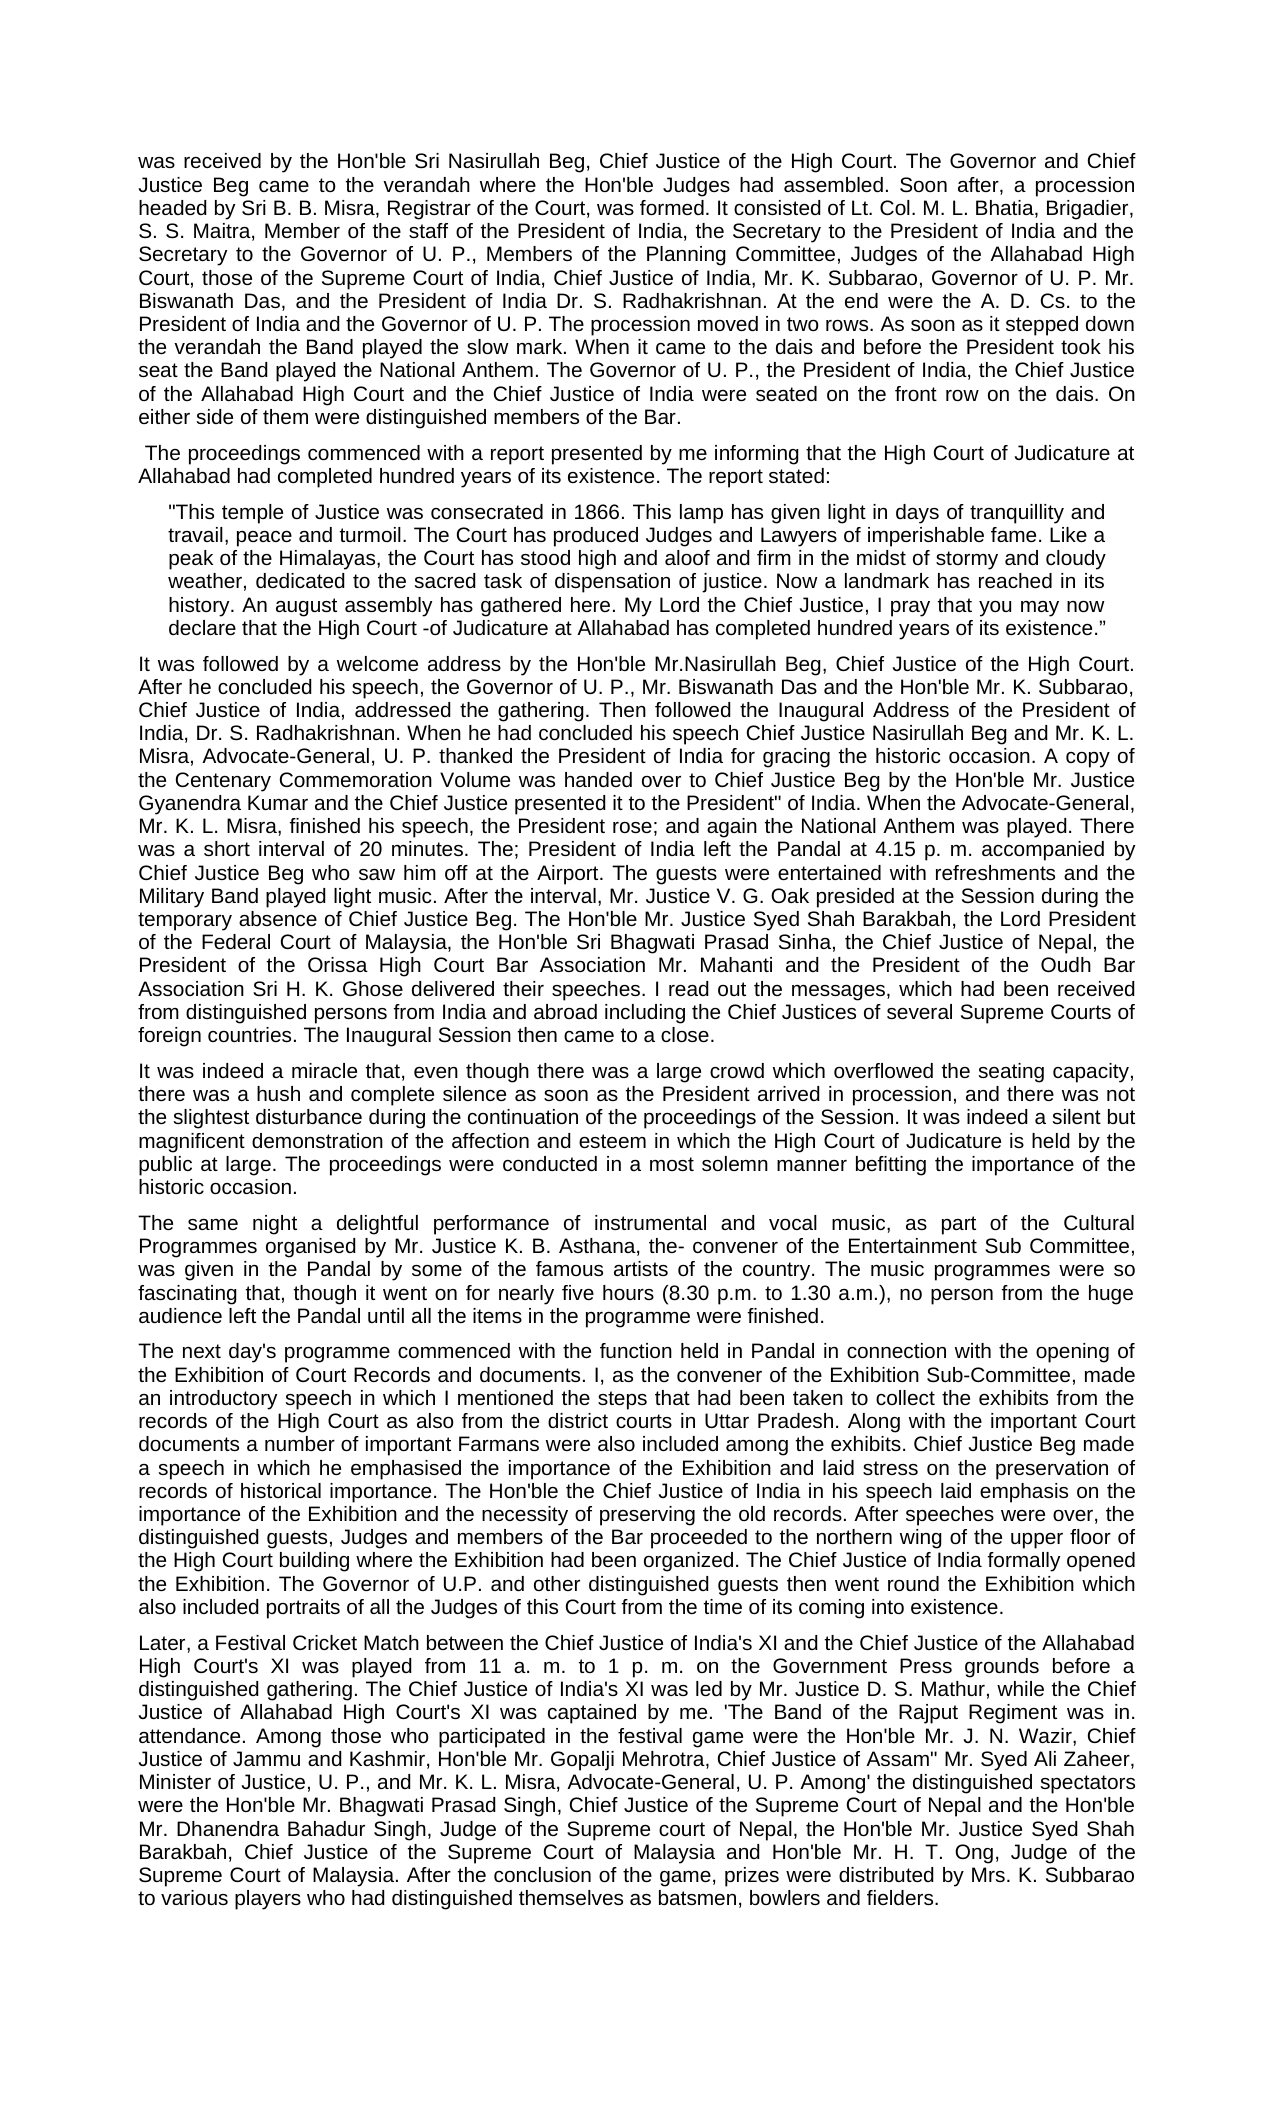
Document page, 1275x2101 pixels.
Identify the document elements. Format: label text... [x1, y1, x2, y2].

text The same night a delightful performance of instrumental and vocal music, as part of the Cultural Programmes organised by Mr. Justice K. B. Asthana, the- convener of the Entertainment Sub Committee, was given in the Pandal by some of the famous artists of the country. The music programmes were so fascinating that, though it went on for nearly five hours (8.30 p.m. to 1.30 a.m.), no person from the huge audience left the Pandal until all the items in the programme were finished. [138, 1211, 1137, 1327]
text The proceedings commenced with a report presented by me informing that the High Court of Judicature at Allahabad had completed hundred years of its existence. The report stated: [138, 441, 1137, 488]
text The next day's programme commenced with the function held in Pandal in connection with the opening of the Exhibition of Court Records and documents. I, as the convener of the Exhibition Sub-Committee, made an introductory speech in which I mentioned the steps that had been taken to collect the exhibits from the records of the High Court as also from the district courts in Uttar Pradesh. Along with the important Court documents a number of important Farmans were also included among the exhibits. Chief Justice Beg made a speech in which he emphasised the importance of the Exhibition and laid stress on the preservation of records of historical importance. The Hon'ble the Chief Justice of India in his speech laid emphasis on the importance of the Exhibition and the necessity of preserving the old records. After speeches were over, the distinguished guests, Judges and members of the Bar proceeded to the northern wing of the upper floor of the High Court building where the Exhibition had been organized. The Chief Justice of India formally opened the Exhibition. The Governor of U.P. and other distinguished guests then went round the Exhibition which also included portraits of all the Judges of this Court from the time of its coming into existence. [138, 1340, 1137, 1619]
text "This temple of Justice was consecrated in 1866. This lamp has given light in days of tranquillity and travail, peace and turmoil. The Court has produced Judges and Lawyers of imperishable fame. Like a peak of the Himalayas, the Court has stood high and aloof and firm in the midst of stormy and cloudy weather, dedicated to the sacred task of dispensation of justice. Now a landmark has reached in its history. An august assembly has gathered here. My Lord the Chief Justice, I pray that you may now declare that the High Court -of Judicature at Allahabad has completed hundred years of its existence.” [168, 500, 1107, 639]
text Later, a Festival Cricket Match between the Chief Justice of India's XI and the Chief Justice of the Allahabad High Court's XI was played from 11 a. m. to 1 p. m. on the Government Press grounds before a distinguished gathering. The Chief Justice of India's XI was led by Mr. Justice D. S. Mathur, while the Chief Justice of Allahabad High Court's XI was captained by me. 'The Band of the Rajput Regiment was in. attendance. Among those who participated in the festival game were the Hon'ble Mr. J. N. Wazir, Chief Justice of Jammu and Kashmir, Hon'ble Mr. Gopalji Mehrotra, Chief Justice of Assam" Mr. Syed Ali Zaheer, Minister of Justice, U. P., and Mr. K. L. Misra, Advocate-General, U. P. Among' the distinguished spectators were the Hon'ble Mr. Bhagwati Prasad Singh, Chief Justice of the Supreme Court of Nepal and the Hon'ble Mr. Dhanendra Bahadur Singh, Judge of the Supreme court of Nepal, the Hon'ble Mr. Justice Syed Shah Barakbah, Chief Justice of the Supreme Court of Malaysia and Hon'ble Mr. H. T. Ong, Judge of the Supreme Court of Malaysia. After the conclusion of the game, prizes were distributed by Mrs. K. Subbarao to various players who had distinguished themselves as batsmen, bowlers and fielders. [138, 1631, 1137, 1910]
text It was followed by a welcome address by the Hon'ble Mr.Nasirullah Beg, Chief Justice of the High Court. After he concluded his speech, the Governor of U. P., Mr. Biswanath Das and the Hon'ble Mr. K. Subbarao, Chief Justice of India, addressed the gathering. Then followed the Inaugural Address of the President of India, Dr. S. Radhakrishnan. When he had concluded his speech Chief Justice Nasirullah Beg and Mr. K. L. Misra, Advocate-General, U. P. thanked the President of India for gracing the historic occasion. A copy of the Centenary Commemoration Volume was handed over to Chief Justice Beg by the Hon'ble Mr. Justice Gyanendra Kumar and the Chief Justice presented it to the President" of India. When the Advocate-General, Mr. K. L. Misra, finished his speech, the President rose; and again the National Anthem was played. There was a short interval of 20 minutes. The; President of India left the Pandal at 4.15 p. m. accompanied by Chief Justice Beg who saw him off at the Airport. The guests were entertained with refreshments and the Military Band played light music. After the interval, Mr. Justice V. G. Oak presided at the Session during the temporary absence of Chief Justice Beg. The Hon'ble Mr. Justice Syed Shah Barakbah, the Lord President of the Federal Court of Malaysia, the Hon'ble Sri Bhagwati Prasad Sinha, the Chief Justice of Nepal, the President of the Orissa High Court Bar Association Mr. Mahanti and the President of the Oudh Bar Association Sri H. K. Ghose delivered their speeches. I read out the messages, which had been received from distinguished persons from India and abroad including the Chief Justices of several Supreme Courts of foreign countries. The Inaugural Session then came to a close. [138, 652, 1137, 1047]
text It was indeed a miracle that, even though there was a large crowd which overflowed the seating capacity, there was a hush and complete silence as soon as the President arrived in procession, and there was not the slightest disturbance during the continuation of the proceedings of the Session. It was indeed a silent but magnificent demonstration of the affection and esteem in which the High Court of Judicature is held by the public at large. The proceedings were conducted in a most solemn manner befitting the importance of the historic occasion. [138, 1059, 1137, 1199]
text was received by the Hon'ble Sri Nasirullah Beg, Chief Justice of the High Court. The Governor and Chief Justice Beg came to the verandah where the Hon'ble Judges had assembled. Soon after, a procession headed by Sri B. B. Misra, Registrar of the Court, was formed. It consisted of Lt. Col. M. L. Bhatia, Brigadier, S. S. Maitra, Member of the staff of the President of India, the Secretary to the President of India and the Secretary to the Governor of U. P., Members of the Planning Committee, Judges of the Allahabad High Court, those of the Supreme Court of India, Chief Justice of India, Mr. K. Subbarao, Governor of U. P. Mr. Biswanath Das, and the President of India Dr. S. Radhakrishnan. At the end were the A. D. Cs. to the President of India and the Governor of U. P. The procession moved in two rows. As soon as it stepped down the verandah the Band played the slow mark. When it came to the dais and before the President took his seat the Band played the National Anthem. The Governor of U. P., the President of India, the Chief Justice of the Allahabad High Court and the Chief Justice of India were seated on the front row on the dais. On either side of them were distinguished members of the Bar. [138, 150, 1137, 429]
